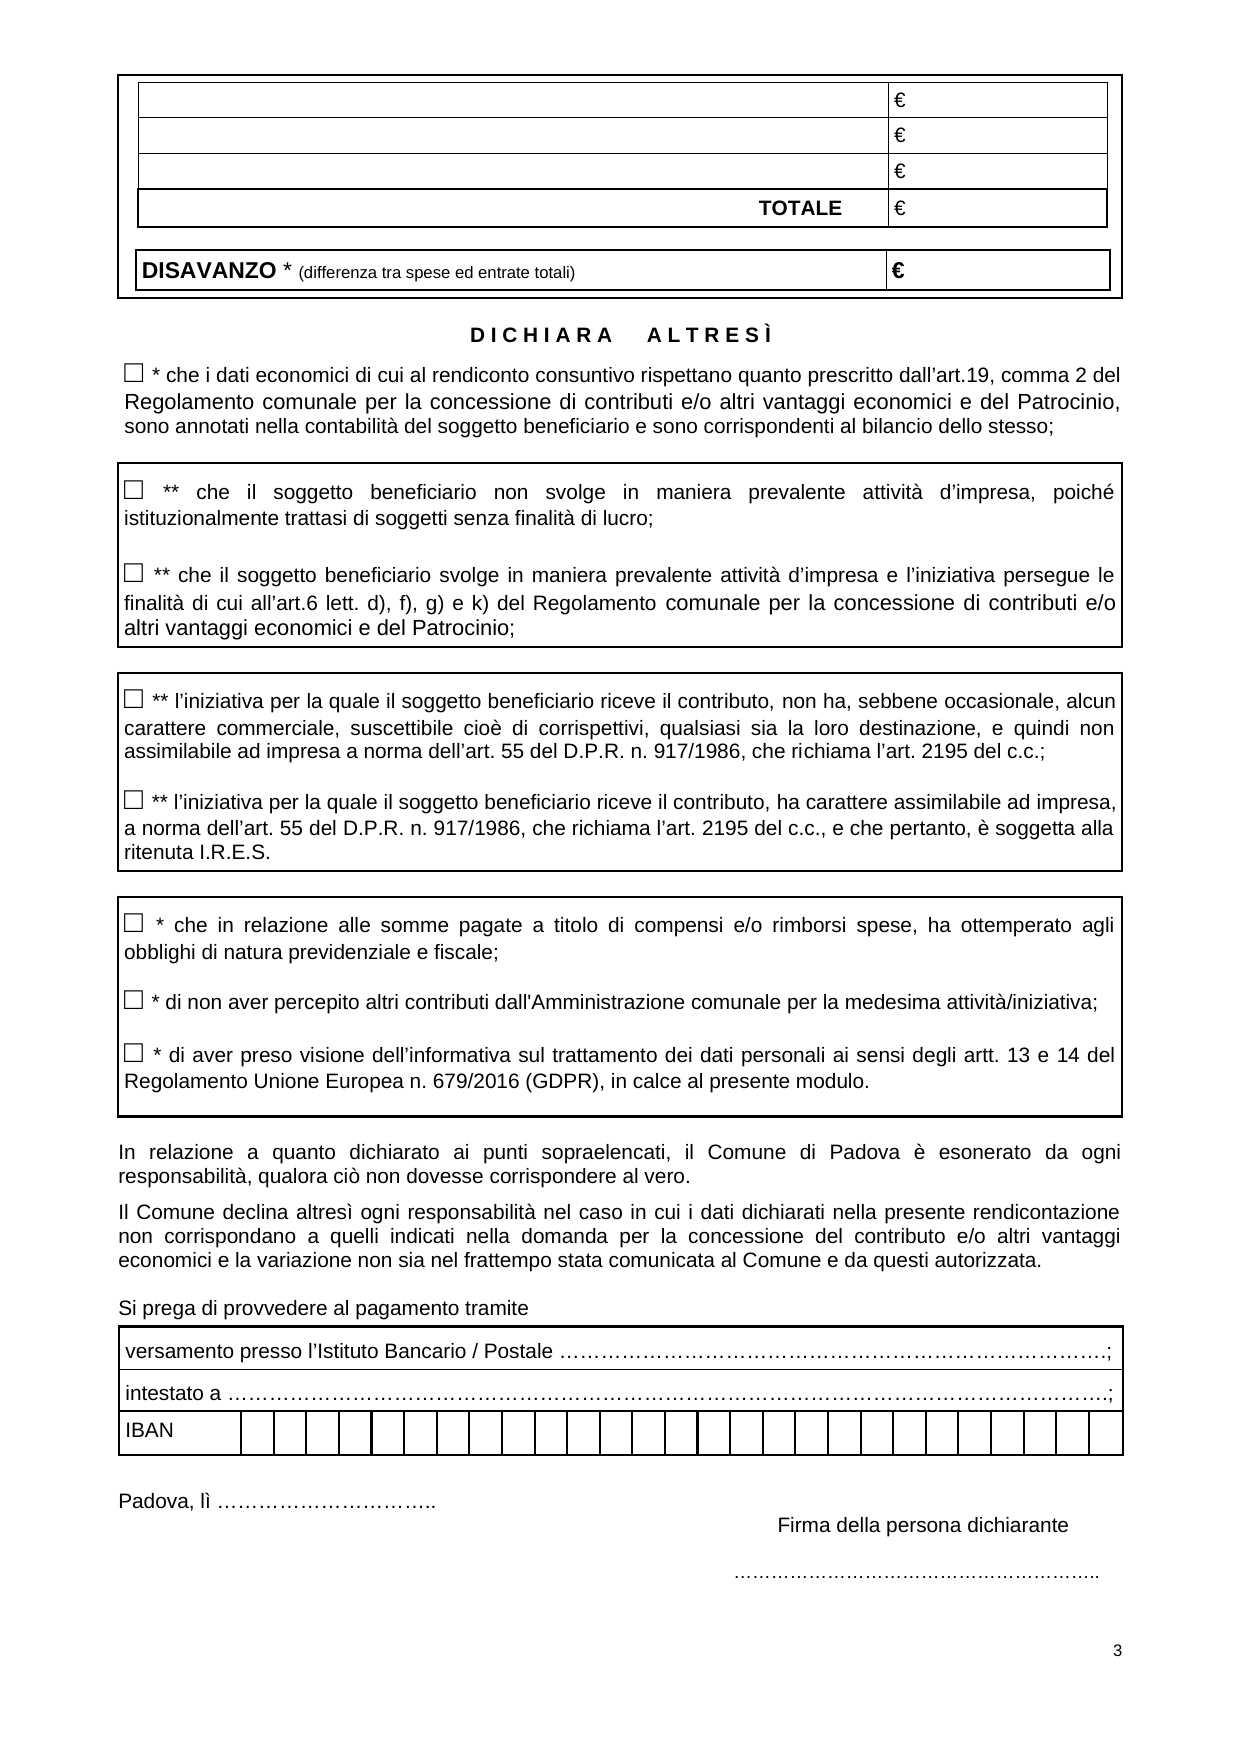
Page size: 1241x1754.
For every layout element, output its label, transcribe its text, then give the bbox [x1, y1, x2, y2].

table_cell [139, 118, 888, 153]
table_header € [887, 251, 1109, 289]
table_header □ * che in relazione alle somme pagate a titolo di compensi e/o rimborsi spese, ha ottemperato agli obblighi di natura previdenziale e fiscale; □ * di non aver percepito altri contributi dall'Amministrazione comunale per la medesima attività/iniziativa; □ * di aver preso visione dell’informativa sul trattamento dei dati personali ai sensi degli artt. 13 e 14 del Regolamento Unione Europea n. 679/2016 (GDPR), in calce al presente modulo. [119, 898, 1121, 1115]
table_cell [340, 1412, 370, 1454]
table_cell [1057, 1412, 1088, 1454]
table_cell [139, 154, 888, 188]
table_cell [894, 1412, 925, 1454]
table_cell € [889, 190, 1106, 226]
table_cell [992, 1412, 1023, 1454]
table_cell IBAN [120, 1412, 240, 1454]
table_cell [568, 1412, 599, 1454]
table_cell [373, 1412, 403, 1454]
table_cell [666, 1412, 696, 1454]
table_cell [731, 1412, 762, 1454]
text Il Comune declina altresì ogni responsabilità nel caso in cui i dati dichiarati nella presente rendicontazione non corrispondano a quelli indicati nella domanda per la concessione del contributo e/o altri vantaggi economici e la variazione non sia nel frattempo stata comunicata al Comune e da questi autorizzata. [118, 1200, 1122, 1272]
table_cell [796, 1412, 827, 1454]
table_cell [829, 1412, 860, 1454]
text Si prega di provvedere al pagamento tramite [118, 1295, 1122, 1319]
table_cell [275, 1412, 305, 1454]
table_cell [1025, 1412, 1055, 1454]
text Firma della persona dichiarante [118, 1513, 1122, 1537]
table_cell [699, 1412, 729, 1454]
table_header DISAVANZO * (differenza tra spese ed entrate totali) [137, 251, 886, 289]
table_cell [927, 1412, 957, 1454]
table_cell [242, 1412, 273, 1454]
table_cell [536, 1412, 566, 1454]
table_cell [503, 1412, 534, 1454]
table_cell [764, 1412, 794, 1454]
table_header [119, 76, 1121, 297]
table_cell [438, 1412, 468, 1454]
text Padova, lì ………………………….. [118, 1489, 1122, 1513]
table_cell [862, 1412, 892, 1454]
table_cell TOTALE [139, 190, 888, 226]
table_cell € [889, 154, 1107, 188]
text D I C H I A R A A L T R E S Ì [118, 323, 1122, 347]
table_cell [307, 1412, 338, 1454]
table_header □ ** che il soggetto beneficiario non svolge in maniera prevalente attività d’impresa, poiché istituzionalmente trattasi di soggetti senza finalità di lucro; □ ** che il soggetto beneficiario svolge in maniera prevalente attività d’impresa e l’iniziativa persegue le finalità di cui all’art.6 lett. d), f), g) e k) del Regolamento comunale per la concessione di contributi e/o altri vantaggi economici e del Patrocinio; [119, 464, 1121, 646]
table_header □ ** l’iniziativa per la quale il soggetto beneficiario riceve il contributo, non ha, sebbene occasionale, alcun carattere commerciale, suscettibile cioè di corrispettivi, qualsiasi sia la loro destinazione, e quindi non assimilabile ad impresa a norma dell’art. 55 del D.P.R. n. 917/1986, che richiama l’art. 2195 del c.c.; □ ** l’iniziativa per la quale il soggetto beneficiario riceve il contributo, ha carattere assimilabile ad impresa, a norma dell’art. 55 del D.P.R. n. 917/1986, che richiama l’art. 2195 del c.c., e che pertanto, è soggetta alla ritenuta I.R.E.S. [119, 674, 1121, 870]
table_cell [405, 1412, 436, 1454]
table_cell [139, 83, 888, 117]
table_cell [959, 1412, 990, 1454]
text In relazione a quanto dichiarato ai punti sopraelencati, il Comune di Padova è esonerato da ogni responsabilità, qualora ciò non dovesse corrispondere al vero. [118, 1140, 1122, 1188]
table_cell intestato a ……………………………………………………………………………………………………………….; [120, 1370, 1122, 1410]
table_header versamento presso l’Istituto Bancario / Postale …………………………………………………………………….; [120, 1328, 1122, 1369]
table_cell [470, 1412, 501, 1454]
text ………………………………………………….. [561, 1561, 1122, 1583]
table_cell [633, 1412, 664, 1454]
table_cell [601, 1412, 631, 1454]
table_cell € [889, 83, 1107, 117]
list □ * che i dati economici di cui al rendiconto consuntivo rispettano quanto prescritto dall’art.19, comma 2 del Regolamento comunale per la concessione di contributi e/o altri vantaggi economici e del Patrocinio, sono annotati nella contabilità del soggetto beneficiario e sono corrispondenti al bilancio dello stesso; [94, 353, 1122, 438]
table_cell € [889, 118, 1107, 153]
table_cell [1090, 1412, 1122, 1454]
